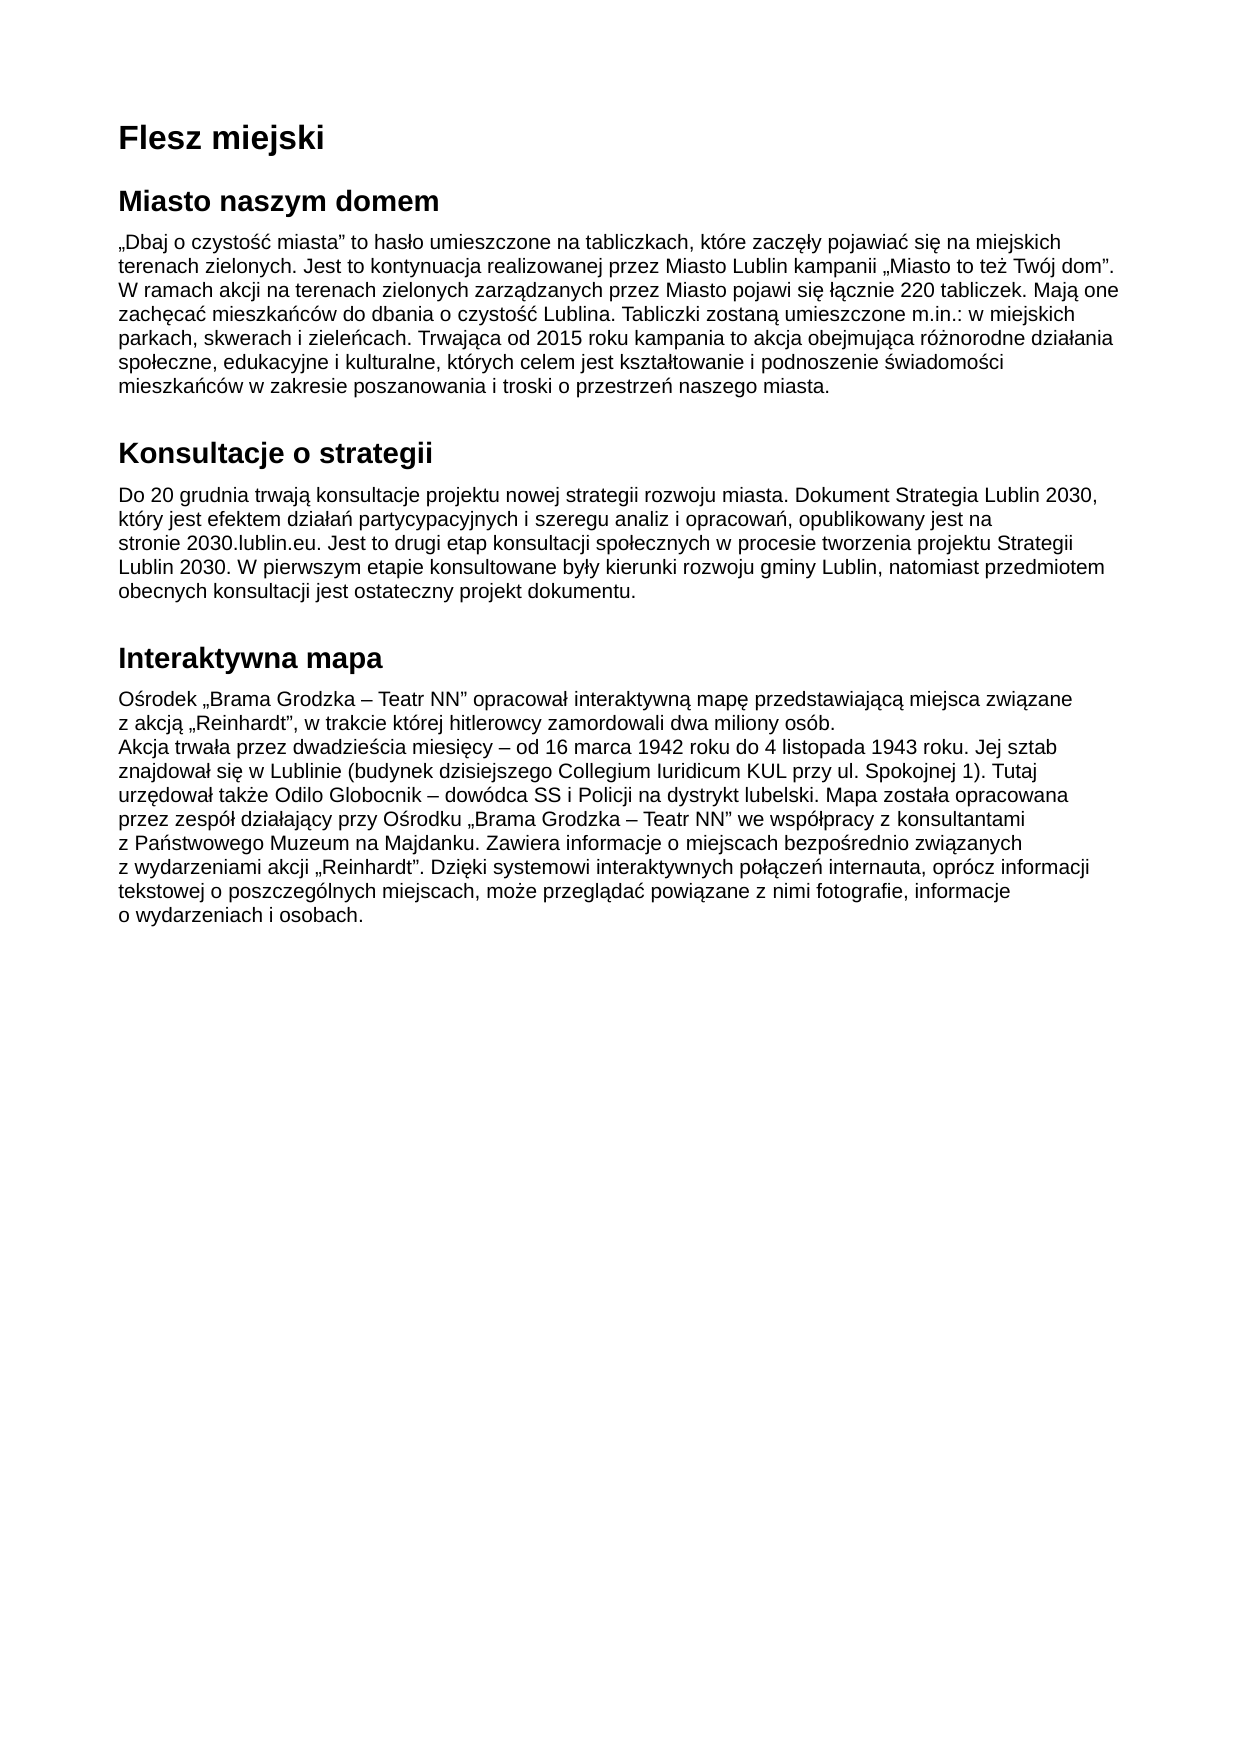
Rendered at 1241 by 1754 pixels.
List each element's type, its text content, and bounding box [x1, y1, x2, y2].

subtitle Konsultacje o strategii [118, 436, 1122, 470]
subtitle Miasto naszym domem [118, 184, 1122, 218]
text Akcja trwała przez dwadzieścia miesięcy – od 16 marca 1942 roku do 4 listopada 1943 roku. Jej sztab znajdował się w Lublinie (budynek dzisiejszego Collegium Iuridicum KUL przy ul. Spokojnej 1). Tutaj urzędował także Odilo Globocnik – dowódca SS i Policji na dystrykt lubelski. Mapa została opracowana przez zespół działający przy Ośrodku „Brama Grodzka – Teatr NN” we współpracy z konsultantami z Państwowego Muzeum na Majdanku. Zawiera informacje o miejscach bezpośrednio związanych z wydarzeniami akcji „Reinhardt”. Dzięki systemowi interaktywnych połączeń internauta, oprócz informacji tekstowej o poszczególnych miejscach, może przeglądać powiązane z nimi fotografie, informacje o wydarzeniach i osobach. [118, 735, 1122, 927]
text Do 20 grudnia trwają konsultacje projektu nowej strategii rozwoju miasta. Dokument Strategia Lublin 2030, który jest efektem działań partycypacyjnych i szeregu analiz i opracowań, opublikowany jest na stronie 2030.lublin.eu. Jest to drugi etap konsultacji społecznych w procesie tworzenia projektu Strategii Lublin 2030. W pierwszym etapie konsultowane były kierunki rozwoju gminy Lublin, natomiast przedmiotem obecnych konsultacji jest ostateczny projekt dokumentu. [118, 483, 1122, 602]
subtitle Interaktywna mapa [118, 641, 1122, 675]
subtitle Flesz miejski [118, 118, 1122, 157]
text Ośrodek „Brama Grodzka – Teatr NN” opracował interaktywną mapę przedstawiającą miejsca związane z akcją „Reinhardt”, w trakcie której hitlerowcy zamordowali dwa miliony osób. [118, 687, 1122, 735]
text „Dbaj o czystość miasta” to hasło umieszczone na tabliczkach, które zaczęły pojawiać się na miejskich terenach zielonych. Jest to kontynuacja realizowanej przez Miasto Lublin kampanii „Miasto to też Twój dom”. W ramach akcji na terenach zielonych zarządzanych przez Miasto pojawi się łącznie 220 tabliczek. Mają one zachęcać mieszkańców do dbania o czystość Lublina. Tabliczki zostaną umieszczone m.in.: w miejskich parkach, skwerach i zieleńcach. Trwająca od 2015 roku kampania to akcja obejmująca różnorodne działania społeczne, edukacyjne i kulturalne, których celem jest kształtowanie i podnoszenie świadomości mieszkańców w zakresie poszanowania i troski o przestrzeń naszego miasta. [118, 230, 1122, 398]
